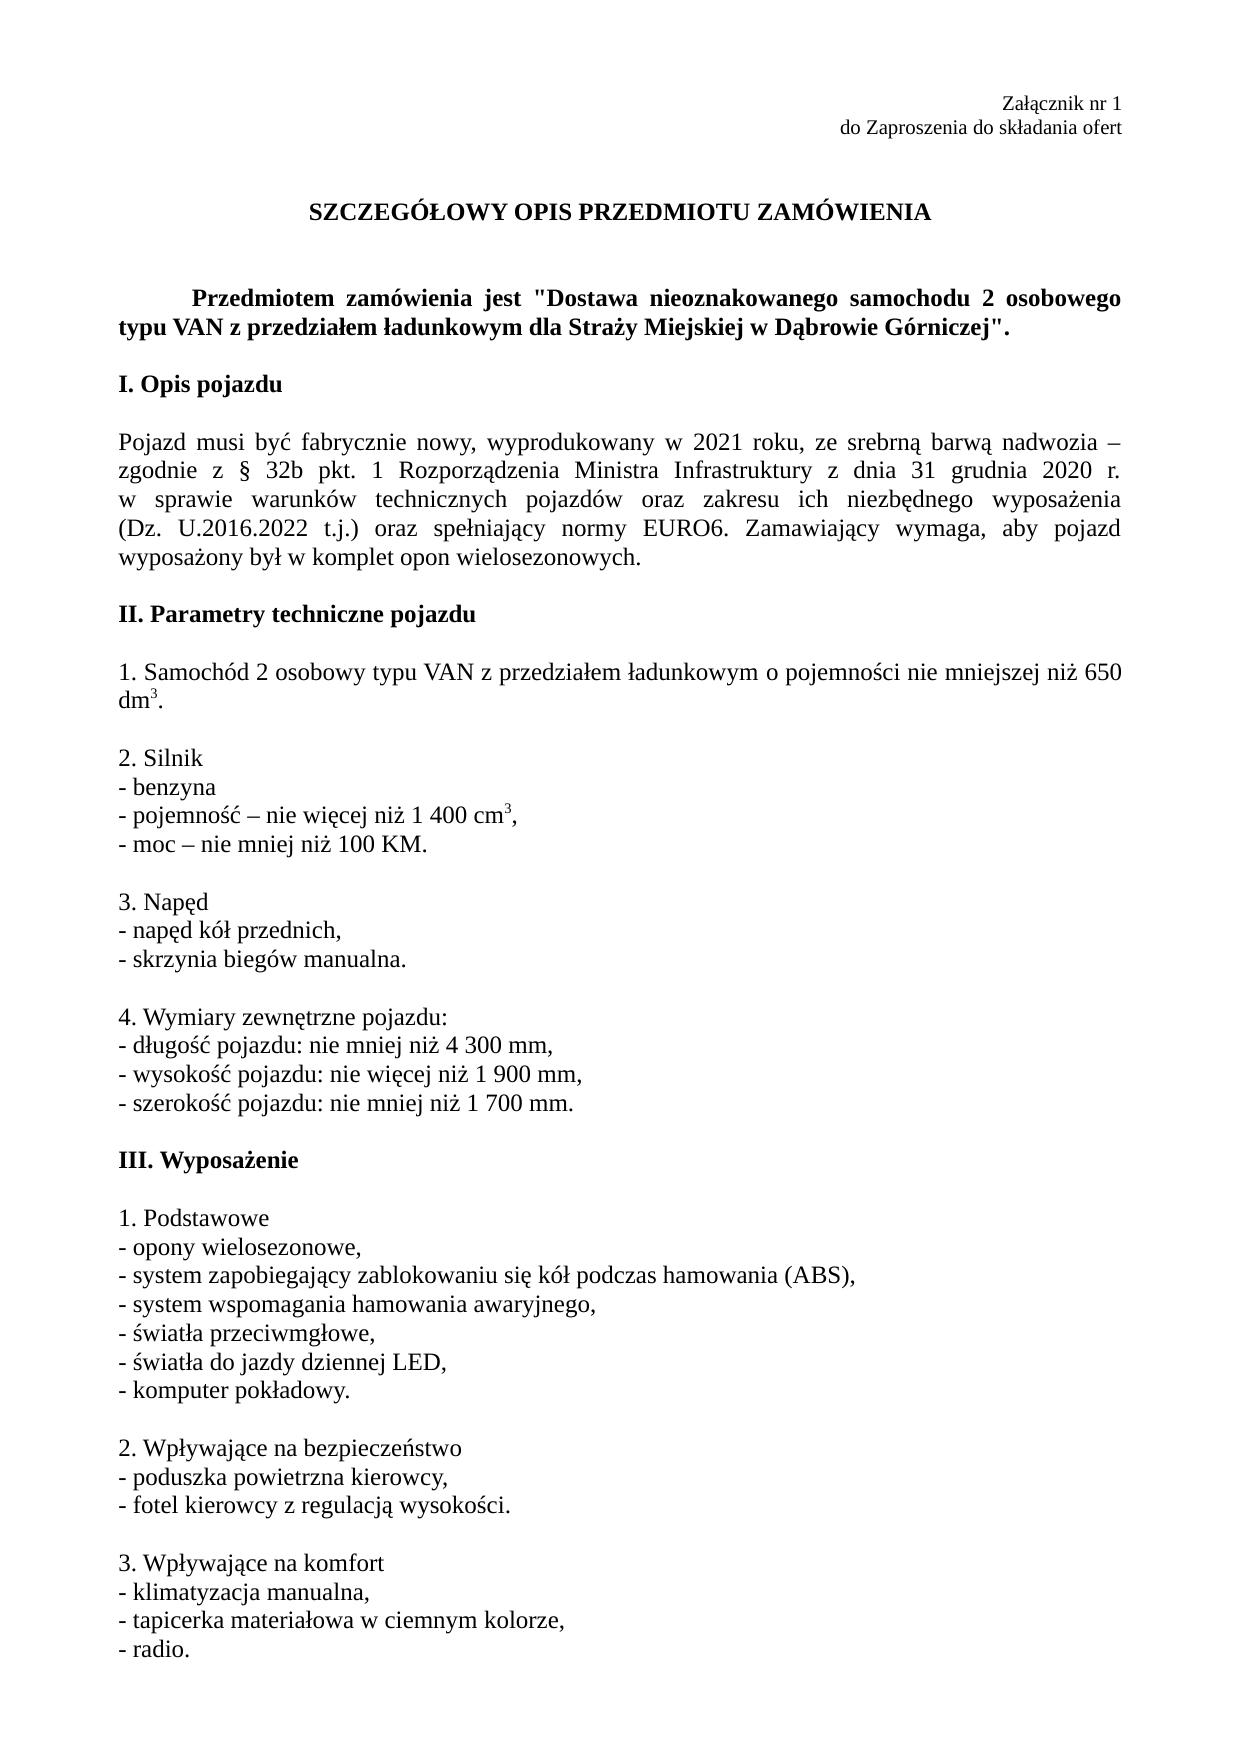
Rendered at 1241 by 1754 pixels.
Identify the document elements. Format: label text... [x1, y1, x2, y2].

text - fotel kierowcy z regulacją wysokości. [118, 1490, 1122, 1519]
text - system zapobiegający zablokowaniu się kół podczas hamowania (ABS), [118, 1260, 1122, 1289]
text - wysokość pojazdu: nie więcej niż 1 900 mm, [118, 1059, 1122, 1088]
text do Zaproszenia do składania ofert [118, 115, 1122, 139]
text - benzyna [118, 772, 1122, 800]
text 2. Wpływające na bezpieczeństwo [118, 1433, 1122, 1462]
text - klimatyzacja manualna, [118, 1577, 1122, 1605]
text 3. Wpływające na komfort [118, 1548, 1122, 1577]
text - komputer pokładowy. [118, 1375, 1122, 1404]
text III. Wyposażenie [118, 1145, 1122, 1174]
text I. Opis pojazdu [118, 369, 1122, 398]
text II. Parametry techniczne pojazdu [118, 599, 1122, 628]
text 1. Podstawowe [118, 1203, 1122, 1232]
text Przedmiotem zamówienia jest "Dostawa nieoznakowanego samochodu 2 osobowego typu VAN z przedziałem ładunkowym dla Straży Miejskiej w Dąbrowie Górniczej". [118, 283, 1122, 340]
text - opony wielosezonowe, [118, 1232, 1122, 1260]
text - światła do jazdy dziennej LED, [118, 1347, 1122, 1375]
text SZCZEGÓŁOWY OPIS PRZEDMIOTU ZAMÓWIENIA [118, 197, 1122, 225]
text 1. Samochód 2 osobowy typu VAN z przedziałem ładunkowym o pojemności nie mniejszej niż 650 dm3. [118, 657, 1122, 714]
text - napęd kół przednich, [118, 915, 1122, 944]
text 3. Napęd [118, 887, 1122, 915]
text - tapicerka materiałowa w ciemnym kolorze, [118, 1605, 1122, 1634]
text - pojemność – nie więcej niż 1 400 cm3, [118, 800, 1122, 829]
text - poduszka powietrzna kierowcy, [118, 1462, 1122, 1490]
text - skrzynia biegów manualna. [118, 944, 1122, 973]
text 4. Wymiary zewnętrzne pojazdu: [118, 1002, 1122, 1030]
text 2. Silnik [118, 743, 1122, 772]
text - światła przeciwmgłowe, [118, 1318, 1122, 1347]
text - moc – nie mniej niż 100 KM. [118, 829, 1122, 858]
text Pojazd musi być fabrycznie nowy, wyprodukowany w 2021 roku, ze srebrną barwą nadwozia – zgodnie z § 32b pkt. 1 Rozporządzenia Ministra Infrastruktury z dnia 31 grudnia 2020 r. w sprawie warunków technicznych pojazdów oraz zakresu ich niezbędnego wyposażenia (Dz. U.2016.2022 t.j.) oraz spełniający normy EURO6. Zamawiający wymaga, aby pojazd wyposażony był w komplet opon wielosezonowych. [118, 427, 1122, 570]
text Załącznik nr 1 [118, 91, 1122, 115]
text - radio. [118, 1634, 1122, 1663]
text - szerokość pojazdu: nie mniej niż 1 700 mm. [118, 1088, 1122, 1117]
text - system wspomagania hamowania awaryjnego, [118, 1289, 1122, 1318]
text - długość pojazdu: nie mniej niż 4 300 mm, [118, 1030, 1122, 1059]
